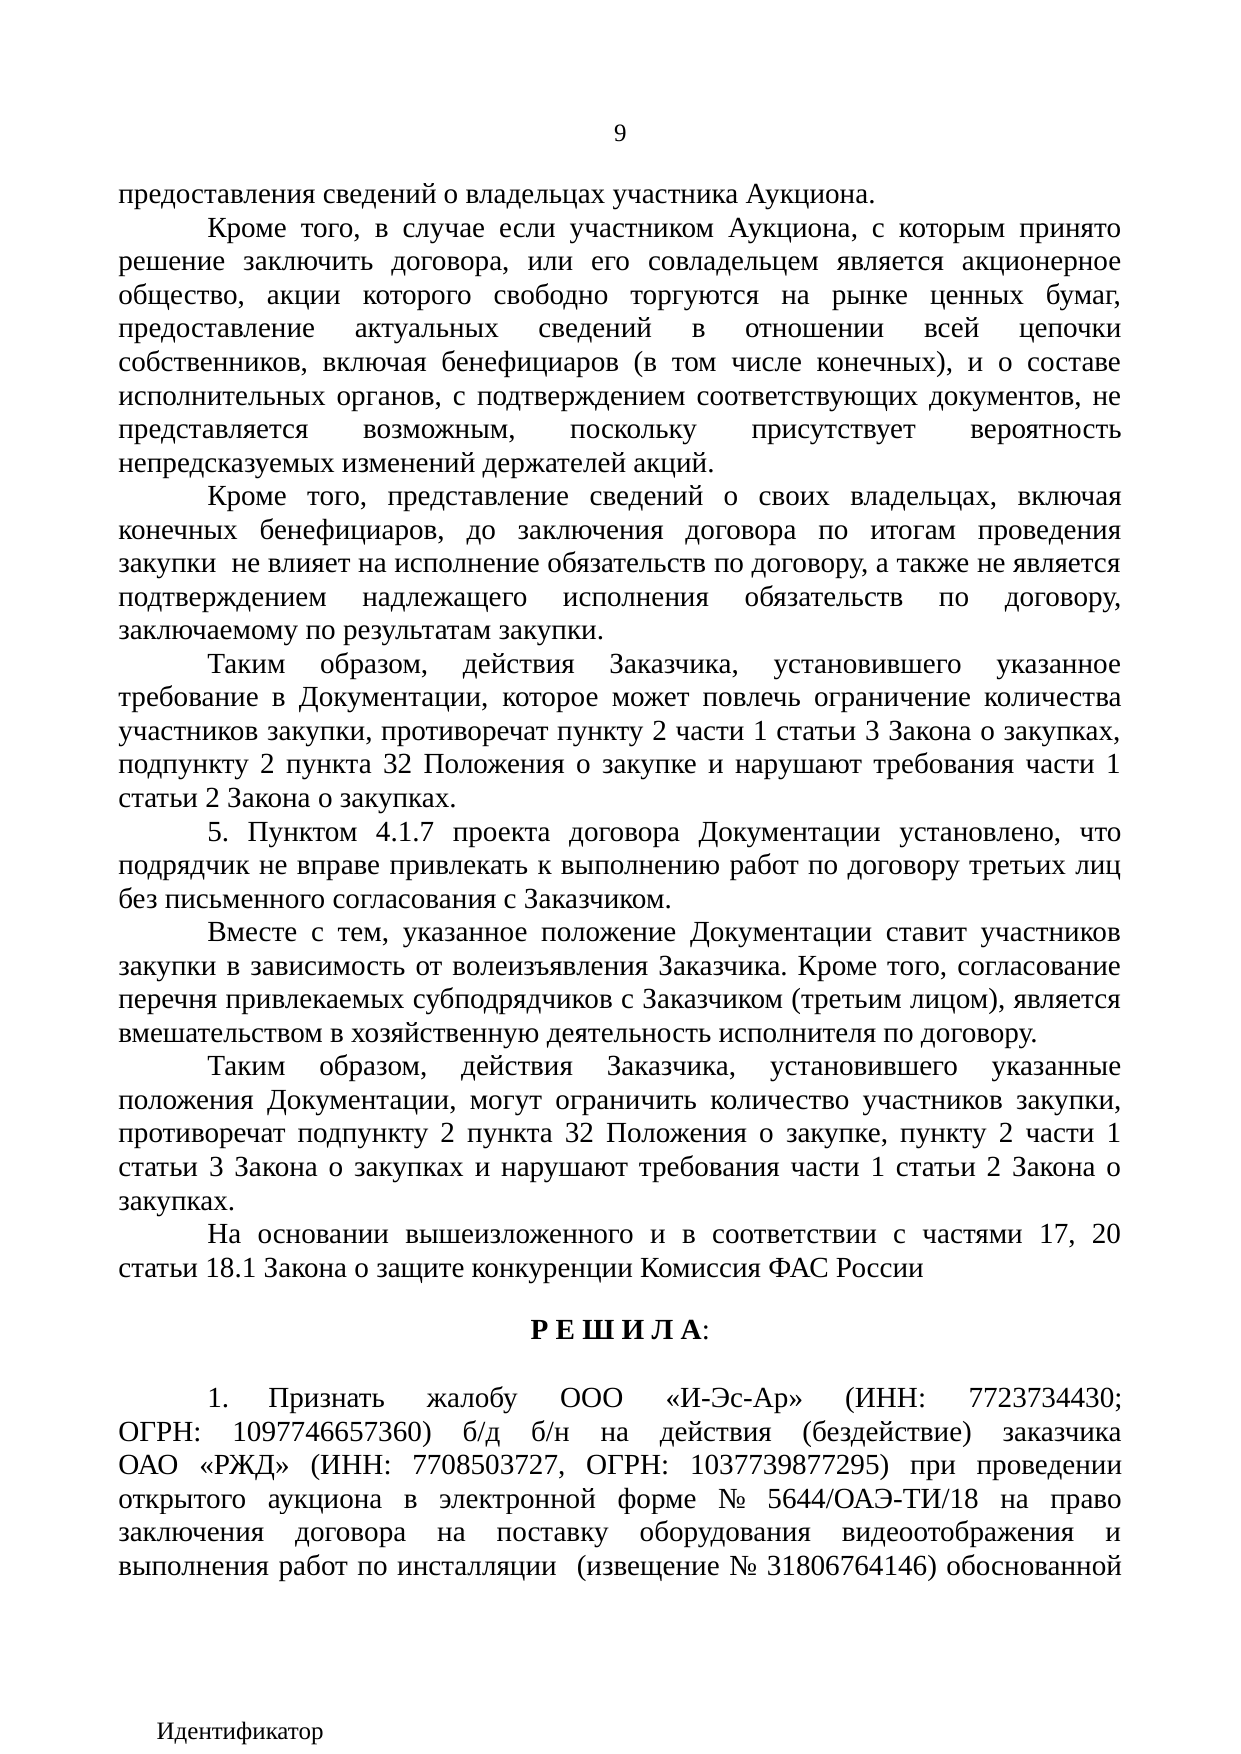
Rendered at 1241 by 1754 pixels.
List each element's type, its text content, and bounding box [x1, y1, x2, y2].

text 5. Пунктом 4.1.7 проекта договора Документации установлено, что подрядчик не вправе привлекать к выполнению работ по договору третьих лиц без письменного согласования с Заказчиком. [118, 814, 1122, 914]
text Кроме того, в случае если участником Аукциона, с которым принято решение заключить договора, или его совладельцем является акционерное общество, акции которого свободно торгуются на рынке ценных бумаг, предоставление актуальных сведений в отношении всей цепочки собственников, включая бенефициаров (в том числе конечных), и о составе исполнительных органов, с подтверждением соответствующих документов, не представляется возможным, поскольку присутствует вероятность непредсказуемых изменений держателей акций. [118, 210, 1122, 478]
text На основании вышеизложенного и в соответствии с частями 17, 20 статьи 18.1 Закона о защите конкуренции Комиссия ФАС России [118, 1216, 1122, 1283]
text предоставления сведений о владельцах участника Аукциона. [118, 176, 1122, 210]
text Вместе с тем, указанное положение Документации ставит участников закупки в зависимость от волеизъявления Заказчика. Кроме того, согласование перечня привлекаемых субподрядчиков с Заказчиком (третьим лицом), является вмешательством в хозяйственную деятельность исполнителя по договору. [118, 914, 1122, 1048]
text Кроме того, представление сведений о своих владельцах, включая конечных бенефициаров, до заключения договора по итогам проведения закупки не влияет на исполнение обязательств по договору, а также не является подтверждением надлежащего исполнения обязательств по договору, заключаемому по результатам закупки. [118, 478, 1122, 646]
text Таким образом, действия Заказчика, установившего указанные положения Документации, могут ограничить количество участников закупки, противоречат подпункту 2 пункта 32 Положения о закупке, пункту 2 части 1 статьи 3 Закона о закупках и нарушают требования части 1 статьи 2 Закона о закупках. [118, 1048, 1122, 1216]
text Таким образом, действия Заказчика, установившего указанное требование в Документации, которое может повлечь ограничение количества участников закупки, противоречат пункту 2 части 1 статьи 3 Закона о закупках, подпункту 2 пункта 32 Положения о закупке и нарушают требования части 1 статьи 2 Закона о закупках. [118, 646, 1122, 814]
text Р Е Ш И Л А: [118, 1312, 1122, 1346]
list Признать жалобу ООО «И-Эс-Ар» (ИНН: 7723734430; ОГРН: 1097746657360) б/д б/н на действия (бездействие) заказчика ОАО «РЖД» (ИНН: 7708503727, ОГРН: 1037739877295) при проведении открытого аукциона в электронной форме № 5644/ОАЭ-ТИ/18 на право заключения договора на поставку оборудования видеоотображения и выполнения работ по инсталляции (извещение № 31806764146) обоснованной [118, 1380, 1122, 1581]
